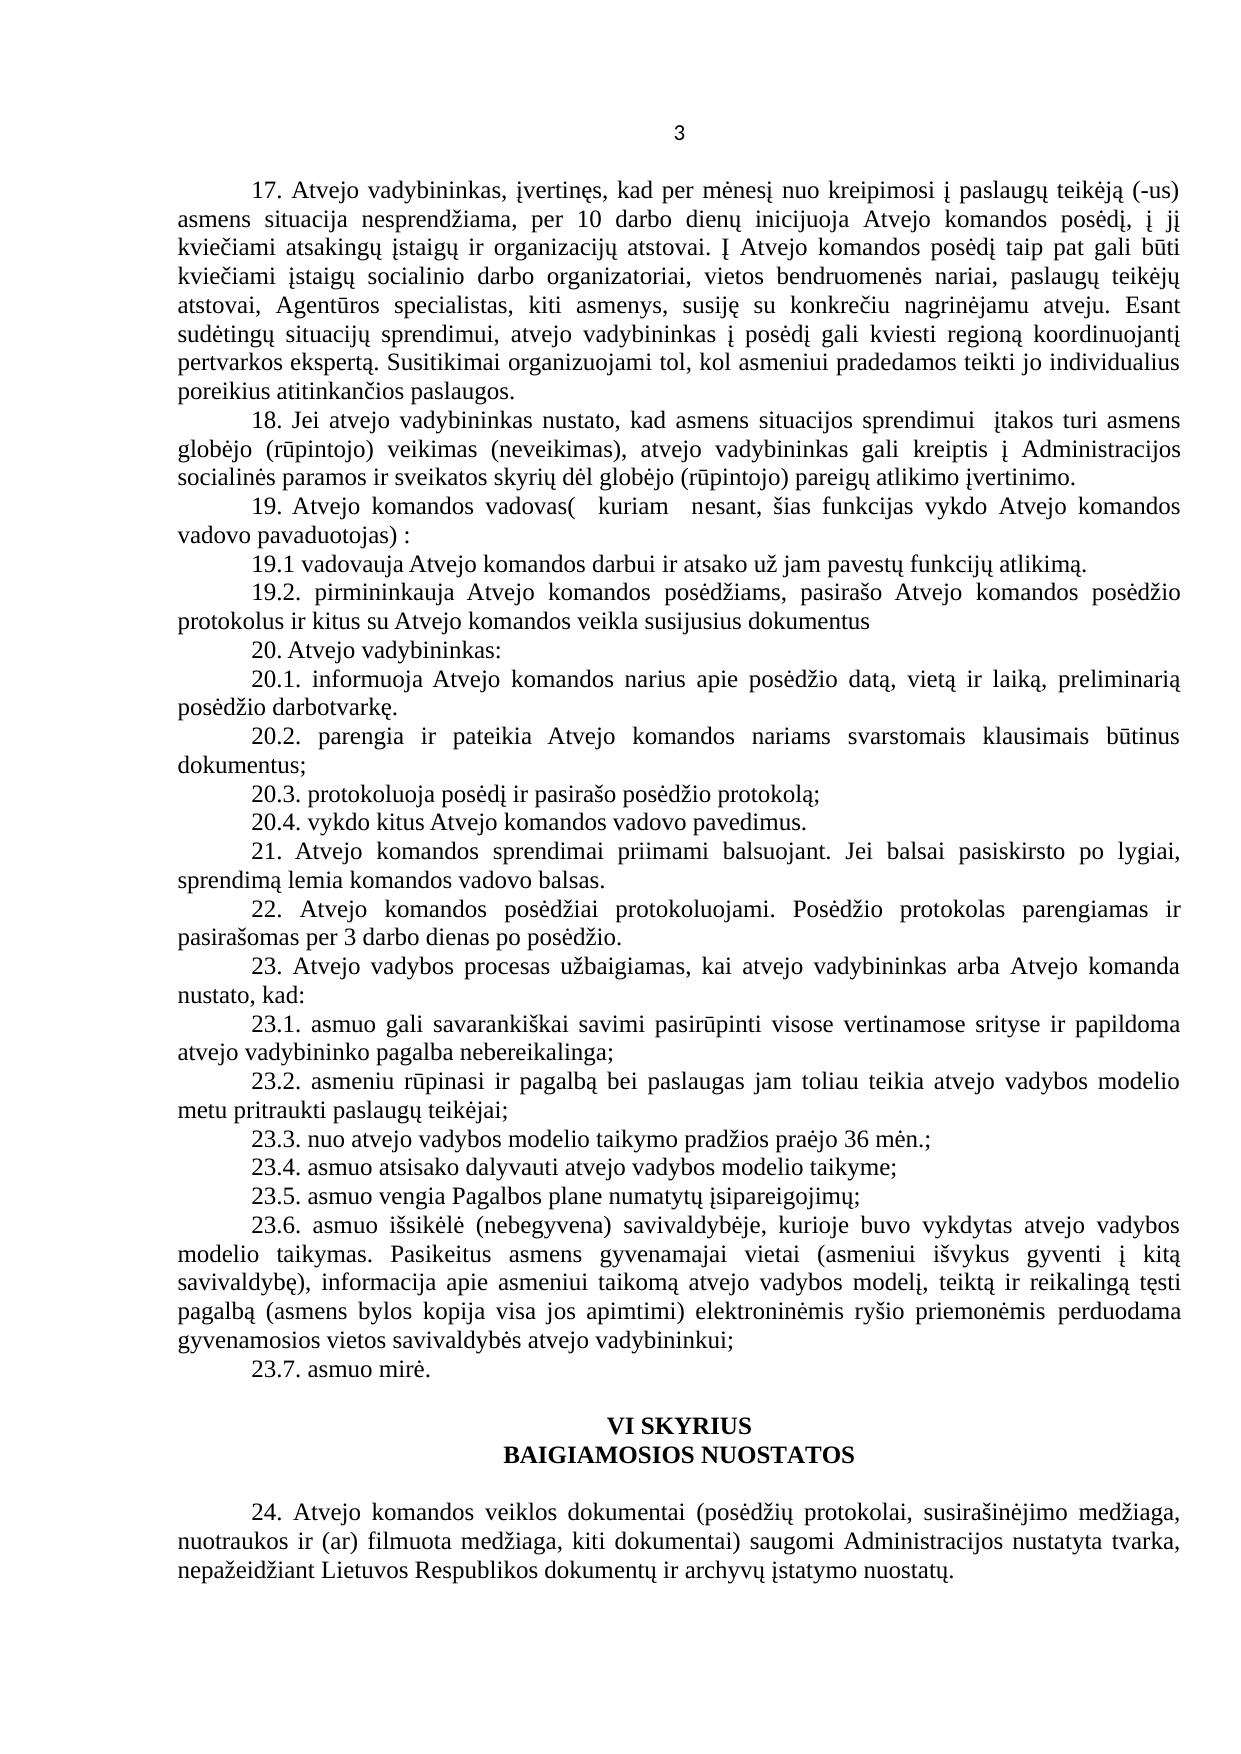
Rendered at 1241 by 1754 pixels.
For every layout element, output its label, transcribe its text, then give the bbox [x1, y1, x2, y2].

text 23. Atvejo vadybos procesas užbaigiamas, kai atvejo vadybininkas arba Atvejo komanda nustato, kad: [177, 951, 1181, 1009]
text 21. Atvejo komandos sprendimai priimami balsuojant. Jei balsai pasiskirsto po lygiai, sprendimą lemia komandos vadovo balsas. [177, 836, 1181, 894]
text 23.5. asmuo vengia Pagalbos plane numatytų įsipareigojimų; [177, 1181, 1181, 1210]
text 20.4. vykdo kitus Atvejo komandos vadovo pavedimus. [177, 807, 1181, 836]
text 19.1 vadovauja Atvejo komandos darbui ir atsako už jam pavestų funkcijų atlikimą. [177, 549, 1181, 577]
text 20.1. informuoja Atvejo komandos narius apie posėdžio datą, vietą ir laiką, preliminarią posėdžio darbotvarkę. [177, 664, 1181, 721]
text 22. Atvejo komandos posėdžiai protokoluojami. Posėdžio protokolas parengiamas ir pasirašomas per 3 darbo dienas po posėdžio. [177, 894, 1181, 951]
text 19.2. pirmininkauja Atvejo komandos posėdžiams, pasirašo Atvejo komandos posėdžio protokolus ir kitus su Atvejo komandos veikla susijusius dokumentus [177, 577, 1181, 635]
text 17. Atvejo vadybininkas, įvertinęs, kad per mėnesį nuo kreipimosi į paslaugų teikėją (-us) asmens situacija nesprendžiama, per 10 darbo dienų inicijuoja Atvejo komandos posėdį, į jį kviečiami atsakingų įstaigų ir organizacijų atstovai. Į Atvejo komandos posėdį taip pat gali būti kviečiami įstaigų socialinio darbo organizatoriai, vietos bendruomenės nariai, paslaugų teikėjų atstovai, Agentūros specialistas, kiti asmenys, susiję su konkrečiu nagrinėjamu atveju. Esant sudėtingų situacijų sprendimui, atvejo vadybininkas į posėdį gali kviesti regioną koordinuojantį pertvarkos ekspertą. Susitikimai organizuojami tol, kol asmeniui pradedamos teikti jo individualius poreikius atitinkančios paslaugos. [177, 175, 1181, 405]
text 20.2. parengia ir pateikia Atvejo komandos nariams svarstomais klausimais būtinus dokumentus; [177, 721, 1181, 779]
text 19. Atvejo komandos vadovas( kuriam nesant, šias funkcijas vykdo Atvejo komandos vadovo pavaduotojas) : [177, 491, 1181, 549]
text 24. Atvejo komandos veiklos dokumentai (posėdžių protokolai, susirašinėjimo medžiaga, nuotraukos ir (ar) filmuota medžiaga, kiti dokumentai) saugomi Administracijos nustatyta tvarka, nepažeidžiant Lietuvos Respublikos dokumentų ir archyvų įstatymo nuostatų. [177, 1497, 1181, 1584]
text BAIGIAMOSIOS NUOSTATOS [177, 1440, 1181, 1469]
text 23.6. asmuo išsikėlė (nebegyvena) savivaldybėje, kurioje buvo vykdytas atvejo vadybos modelio taikymas. Pasikeitus asmens gyvenamajai vietai (asmeniui išvykus gyventi į kitą savivaldybę), informacija apie asmeniui taikomą atvejo vadybos modelį, teiktą ir reikalingą tęsti pagalbą (asmens bylos kopija visa jos apimtimi) elektroninėmis ryšio priemonėmis perduodama gyvenamosios vietos savivaldybės atvejo vadybininkui; [177, 1210, 1181, 1354]
text VI SKYRIUS [177, 1411, 1181, 1440]
text 23.3. nuo atvejo vadybos modelio taikymo pradžios praėjo 36 mėn.; [177, 1124, 1181, 1152]
text 23.2. asmeniu rūpinasi ir pagalbą bei paslaugas jam toliau teikia atvejo vadybos modelio metu pritraukti paslaugų teikėjai; [177, 1066, 1181, 1124]
text 20.3. protokoluoja posėdį ir pasirašo posėdžio protokolą; [177, 779, 1181, 807]
text 23.1. asmuo gali savarankiškai savimi pasirūpinti visose vertinamose srityse ir papildoma atvejo vadybininko pagalba nebereikalinga; [177, 1009, 1181, 1066]
text 20. Atvejo vadybininkas: [177, 635, 1181, 664]
text 23.7. asmuo mirė. [177, 1354, 1181, 1382]
text 23.4. asmuo atsisako dalyvauti atvejo vadybos modelio taikyme; [177, 1152, 1181, 1181]
text 18. Jei atvejo vadybininkas nustato, kad asmens situacijos sprendimui įtakos turi asmens globėjo (rūpintojo) veikimas (neveikimas), atvejo vadybininkas gali kreiptis į Administracijos socialinės paramos ir sveikatos skyrių dėl globėjo (rūpintojo) pareigų atlikimo įvertinimo. [177, 405, 1181, 491]
